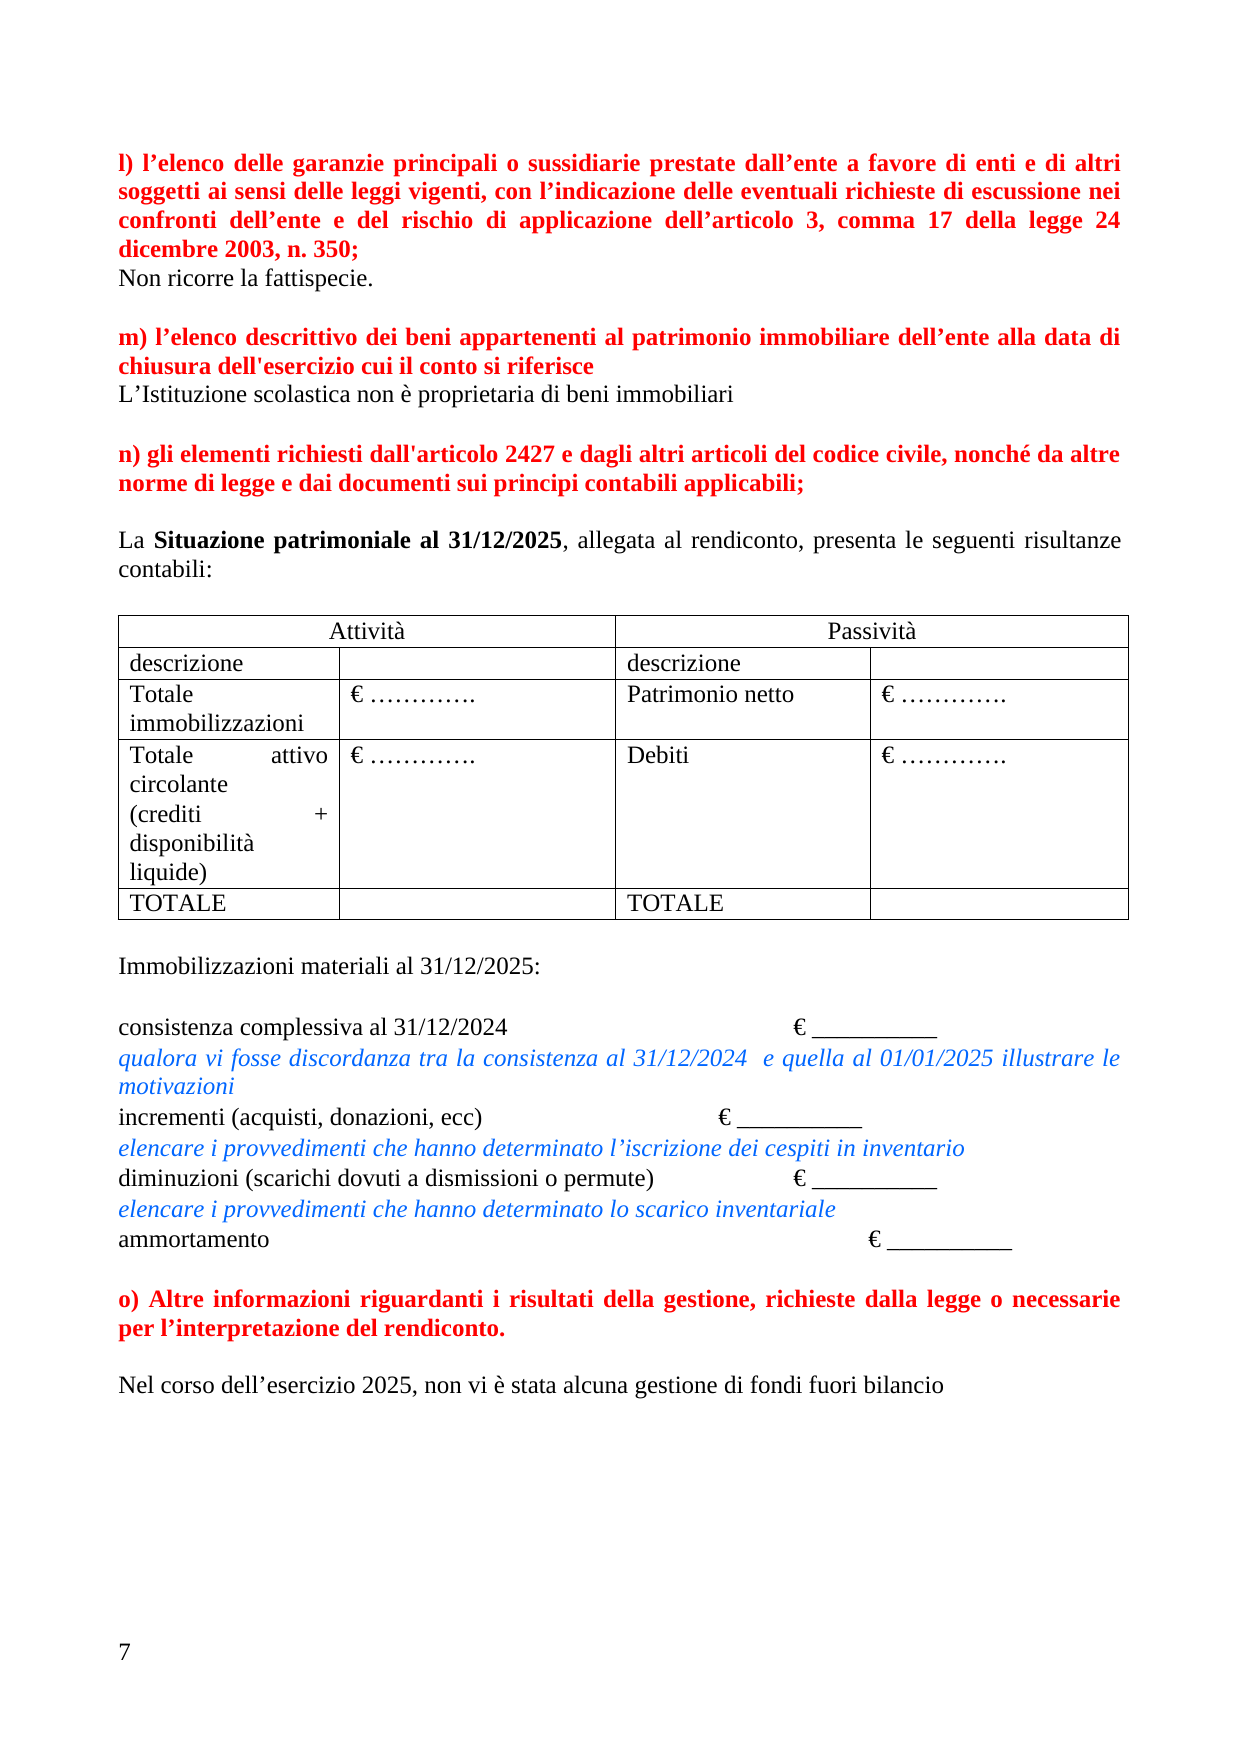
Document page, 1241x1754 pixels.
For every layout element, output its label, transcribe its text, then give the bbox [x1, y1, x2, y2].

text m) l’elenco descrittivo dei beni appartenenti al patrimonio immobiliare dell’ente alla data di chiusura dell'esercizio cui il conto si riferisce [118, 322, 1122, 379]
table_cell [340, 889, 615, 919]
text elencare i provvedimenti che hanno determinato lo scarico inventariale [118, 1194, 1122, 1223]
table_cell Debiti [616, 740, 870, 887]
table_header Attività [119, 616, 615, 647]
table_cell € …………. [340, 680, 615, 739]
text L’Istituzione scolastica non è proprietaria di beni immobiliari [118, 379, 1122, 408]
table_cell descrizione [119, 648, 339, 678]
text ammortamento € __________ [118, 1224, 1122, 1253]
table_cell TOTALE [119, 889, 339, 919]
table_cell Totale immobilizzazioni [119, 680, 339, 739]
text elencare i provvedimenti che hanno determinato l’iscrizione dei cespiti in inventario [118, 1133, 1122, 1161]
text diminuzioni (scarichi dovuti a dismissioni o permute) € __________ [118, 1163, 1122, 1192]
text La Situazione patrimoniale al 31/12/2025, allegata al rendiconto, presenta le seguenti risultanze contabili: [118, 525, 1122, 583]
text Non ricorre la fattispecie. [118, 263, 1122, 291]
text qualora vi fosse discordanza tra la consistenza al 31/12/2024 e quella al 01/01/2025 illustrare le motivazioni [118, 1043, 1122, 1100]
table_cell [340, 648, 615, 678]
text o) Altre informazioni riguardanti i risultati della gestione, richieste dalla legge o necessarie per l’interpretazione del rendiconto. [118, 1284, 1122, 1341]
table_cell TOTALE [616, 889, 870, 919]
table_cell € …………. [871, 740, 1128, 887]
text consistenza complessiva al 31/12/2024 € __________ [118, 1012, 1122, 1041]
text incrementi (acquisti, donazioni, ecc) € __________ [118, 1102, 1122, 1131]
table_header Passività [616, 616, 1128, 647]
text n) gli elementi richiesti dall'articolo 2427 e dagli altri articoli del codice civile, nonché da altre norme di legge e dai documenti sui principi contabili applicabili; [118, 439, 1122, 496]
text Nel corso dell’esercizio 2025, non vi è stata alcuna gestione di fondi fuori bilancio [118, 1370, 1122, 1399]
table_cell € …………. [340, 740, 615, 887]
table_cell descrizione [616, 648, 870, 678]
table_cell [871, 889, 1128, 919]
table_cell € …………. [871, 680, 1128, 739]
table_cell Totale attivo circolante (crediti + disponibilità liquide) [119, 740, 339, 887]
text l) l’elenco delle garanzie principali o sussidiarie prestate dall’ente a favore di enti e di altri soggetti ai sensi delle leggi vigenti, con l’indicazione delle eventuali richieste di escussione nei confronti dell’ente e del rischio di applicazione dell’articolo 3, comma 17 della legge 24 dicembre 2003, n. 350; [118, 148, 1122, 263]
table_cell [871, 648, 1128, 678]
table_cell Patrimonio netto [616, 680, 870, 739]
text Immobilizzazioni materiali al 31/12/2025: [118, 951, 1122, 979]
